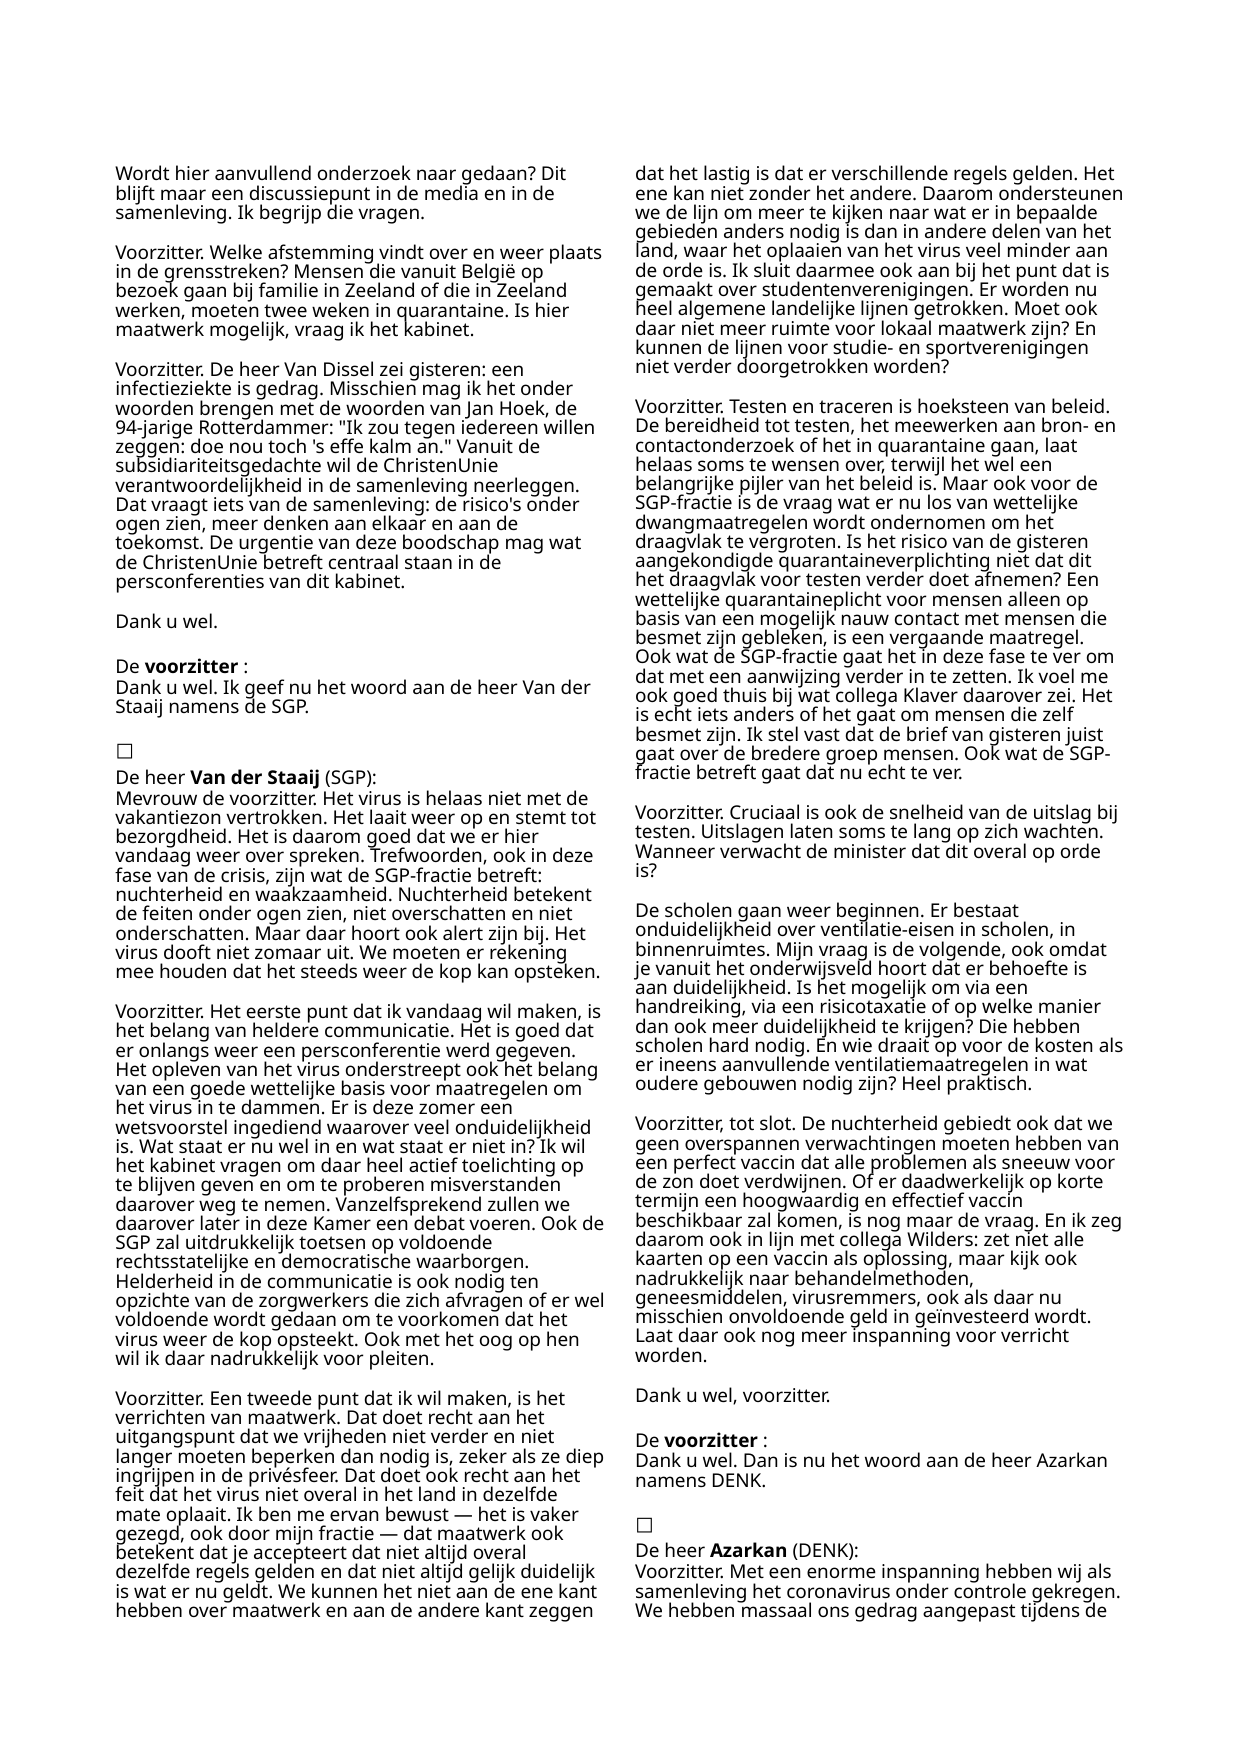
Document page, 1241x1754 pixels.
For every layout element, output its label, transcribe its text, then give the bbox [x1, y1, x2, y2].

text Dank u wel. Dan is nu het woord aan de heer Azarkan namens DENK. [635, 1452, 1125, 1491]
text De voorzitter : [115, 653, 605, 679]
text Dank u wel. [115, 613, 605, 632]
text Wordt hier aanvullend onderzoek naar gedaan? Dit blijft maar een discussiepunt in de media en in de samenleving. Ik begrijp die vragen. [115, 165, 605, 223]
text Dank u wel, voorzitter. [635, 1387, 1125, 1406]
text Voorzitter. Welke afstemming vindt over en weer plaats in de grensstreken? Mensen die vanuit België op bezoek gaan bij familie in Zeeland of die in Zeeland werken, moeten twee weken in quarantaine. Is hier maatwerk mogelijk, vraag ik het kabinet. [115, 244, 605, 340]
text ⬜ [115, 738, 605, 764]
text De voorzitter : [635, 1427, 1125, 1452]
text Voorzitter. Het eerste punt dat ik vandaag wil maken, is het belang van heldere communicatie. Het is goed dat er onlangs weer een persconferentie werd gegeven. Het opleven van het virus onderstreept ook het belang van een goede wettelijke basis voor maatregelen om het virus in te dammen. Er is deze zomer een wetsvoorstel ingediend waarover veel onduidelijkheid is. Wat staat er nu wel in en wat staat er niet in? Ik wil het kabinet vragen om daar heel actief toelichting op te blijven geven en om te proberen misverstanden daarover weg te nemen. Vanzelfsprekend zullen we daarover later in deze Kamer een debat voeren. Ook de SGP zal uitdrukkelijk toetsen op voldoende rechtsstatelijke en democratische waarborgen. Helderheid in de communicatie is ook nodig ten opzichte van de zorgwerkers die zich afvragen of er wel voldoende wordt gedaan om te voorkomen dat het virus weer de kop opsteekt. Ook met het oog op hen wil ik daar nadrukkelijk voor pleiten. [115, 1003, 605, 1369]
text Voorzitter. Een tweede punt dat ik wil maken, is het verrichten van maatwerk. Dat doet recht aan het uitgangspunt dat we vrijheden niet verder en niet langer moeten beperken dan nodig is, zeker als ze diep ingrijpen in de privésfeer. Dat doet ook recht aan het feit dat het virus niet overal in het land in dezelfde mate oplaait. Ik ben me ervan bewust — het is vaker gezegd, ook door mijn fractie — dat maatwerk ook betekent dat je accepteert dat niet altijd overal dezelfde regels gelden en dat niet altijd gelijk duidelijk is wat er nu geldt. We kunnen het niet aan de ene kant hebben over maatwerk en aan de andere kant zeggen [115, 1390, 605, 1621]
text De scholen gaan weer beginnen. Er bestaat onduidelijkheid over ventilatie-eisen in scholen, in binnenruimtes. Mijn vraag is de volgende, ook omdat je vanuit het onderwijsveld hoort dat er behoefte is aan duidelijkheid. Is het mogelijk om via een handreiking, via een risicotaxatie of op welke manier dan ook meer duidelijkheid te krijgen? Die hebben scholen hard nodig. En wie draait op voor de kosten als er ineens aanvullende ventilatiemaatregelen in wat oudere gebouwen nodig zijn? Heel praktisch. [635, 902, 1125, 1095]
text Voorzitter. Met een enorme inspanning hebben wij als samenleving het coronavirus onder controle gekregen. We hebben massaal ons gedrag aangepast tijdens de [635, 1563, 1125, 1621]
text Voorzitter, tot slot. De nuchterheid gebiedt ook dat we geen overspannen verwachtingen moeten hebben van een perfect vaccin dat alle problemen als sneeuw voor de zon doet verdwijnen. Of er daadwerkelijk op korte termijn een hoogwaardig en effectief vaccin beschikbaar zal komen, is nog maar de vraag. En ik zeg daarom ook in lijn met collega Wilders: zet niet alle kaarten op een vaccin als oplossing, maar kijk ook nadrukkelijk naar behandelmethoden, geneesmiddelen, virusremmers, ook als daar nu misschien onvoldoende geld in geïnvesteerd wordt. Laat daar ook nog meer inspanning voor verricht worden. [635, 1115, 1125, 1366]
text Mevrouw de voorzitter. Het virus is helaas niet met de vakantiezon vertrokken. Het laait weer op en stemt tot bezorgdheid. Het is daarom goed dat we er hier vandaag weer over spreken. Trefwoorden, ook in deze fase van de crisis, zijn wat de SGP-fractie betreft: nuchterheid en waakzaamheid. Nuchterheid betekent de feiten onder ogen zien, niet overschatten en niet onderschatten. Maar daar hoort ook alert zijn bij. Het virus dooft niet zomaar uit. We moeten er rekening mee houden dat het steeds weer de kop kan opsteken. [115, 789, 605, 982]
text Dank u wel. Ik geef nu het woord aan de heer Van der Staaij namens de SGP. [115, 679, 605, 717]
text ⬜ [635, 1512, 1125, 1538]
text De heer Van der Staaij (SGP): [115, 764, 605, 789]
text Voorzitter. Testen en traceren is hoeksteen van beleid. De bereidheid tot testen, het meewerken aan bron- en contactonderzoek of het in quarantaine gaan, laat helaas soms te wensen over, terwijl het wel een belangrijke pijler van het beleid is. Maar ook voor de SGP-fractie is de vraag wat er nu los van wettelijke dwangmaatregelen wordt ondernomen om het draagvlak te vergroten. Is het risico van de gisteren aangekondigde quarantaineverplichting niet dat dit het draagvlak voor testen verder doet afnemen? Een wettelijke quarantaineplicht voor mensen alleen op basis van een mogelijk nauw contact met mensen die besmet zijn gebleken, is een vergaande maatregel. Ook wat de SGP-fractie gaat het in deze fase te ver om dat met een aanwijzing verder in te zetten. Ik voel me ook goed thuis bij wat collega Klaver daarover zei. Het is echt iets anders of het gaat om mensen die zelf besmet zijn. Ik stel vast dat de brief van gisteren juist gaat over de bredere groep mensen. Ook wat de SGP-fractie betreft gaat dat nu echt te ver. [635, 398, 1125, 783]
text dat het lastig is dat er verschillende regels gelden. Het ene kan niet zonder het andere. Daarom ondersteunen we de lijn om meer te kijken naar wat er in bepaalde gebieden anders nodig is dan in andere delen van het land, waar het oplaaien van het virus veel minder aan de orde is. Ik sluit daarmee ook aan bij het punt dat is gemaakt over studentenverenigingen. Er worden nu heel algemene landelijke lijnen getrokken. Moet ook daar niet meer ruimte voor lokaal maatwerk zijn? En kunnen de lijnen voor studie- en sportverenigingen niet verder doorgetrokken worden? [635, 165, 1125, 377]
text De heer Azarkan (DENK): [635, 1538, 1125, 1563]
text Voorzitter. Cruciaal is ook de snelheid van de uitslag bij testen. Uitslagen laten soms te lang op zich wachten. Wanneer verwacht de minister dat dit overal op orde is? [635, 804, 1125, 881]
text Voorzitter. De heer Van Dissel zei gisteren: een infectieziekte is gedrag. Misschien mag ik het onder woorden brengen met de woorden van Jan Hoek, de 94-jarige Rotterdammer: "Ik zou tegen iedereen willen zeggen: doe nou toch 's effe kalm an." Vanuit de subsidiariteitsgedachte wil de ChristenUnie verantwoordelijkheid in de samenleving neerleggen. Dat vraagt iets van de samenleving: de risico's onder ogen zien, meer denken aan elkaar en aan de toekomst. De urgentie van deze boodschap mag wat de ChristenUnie betreft centraal staan in de persconferenties van dit kabinet. [115, 361, 605, 592]
